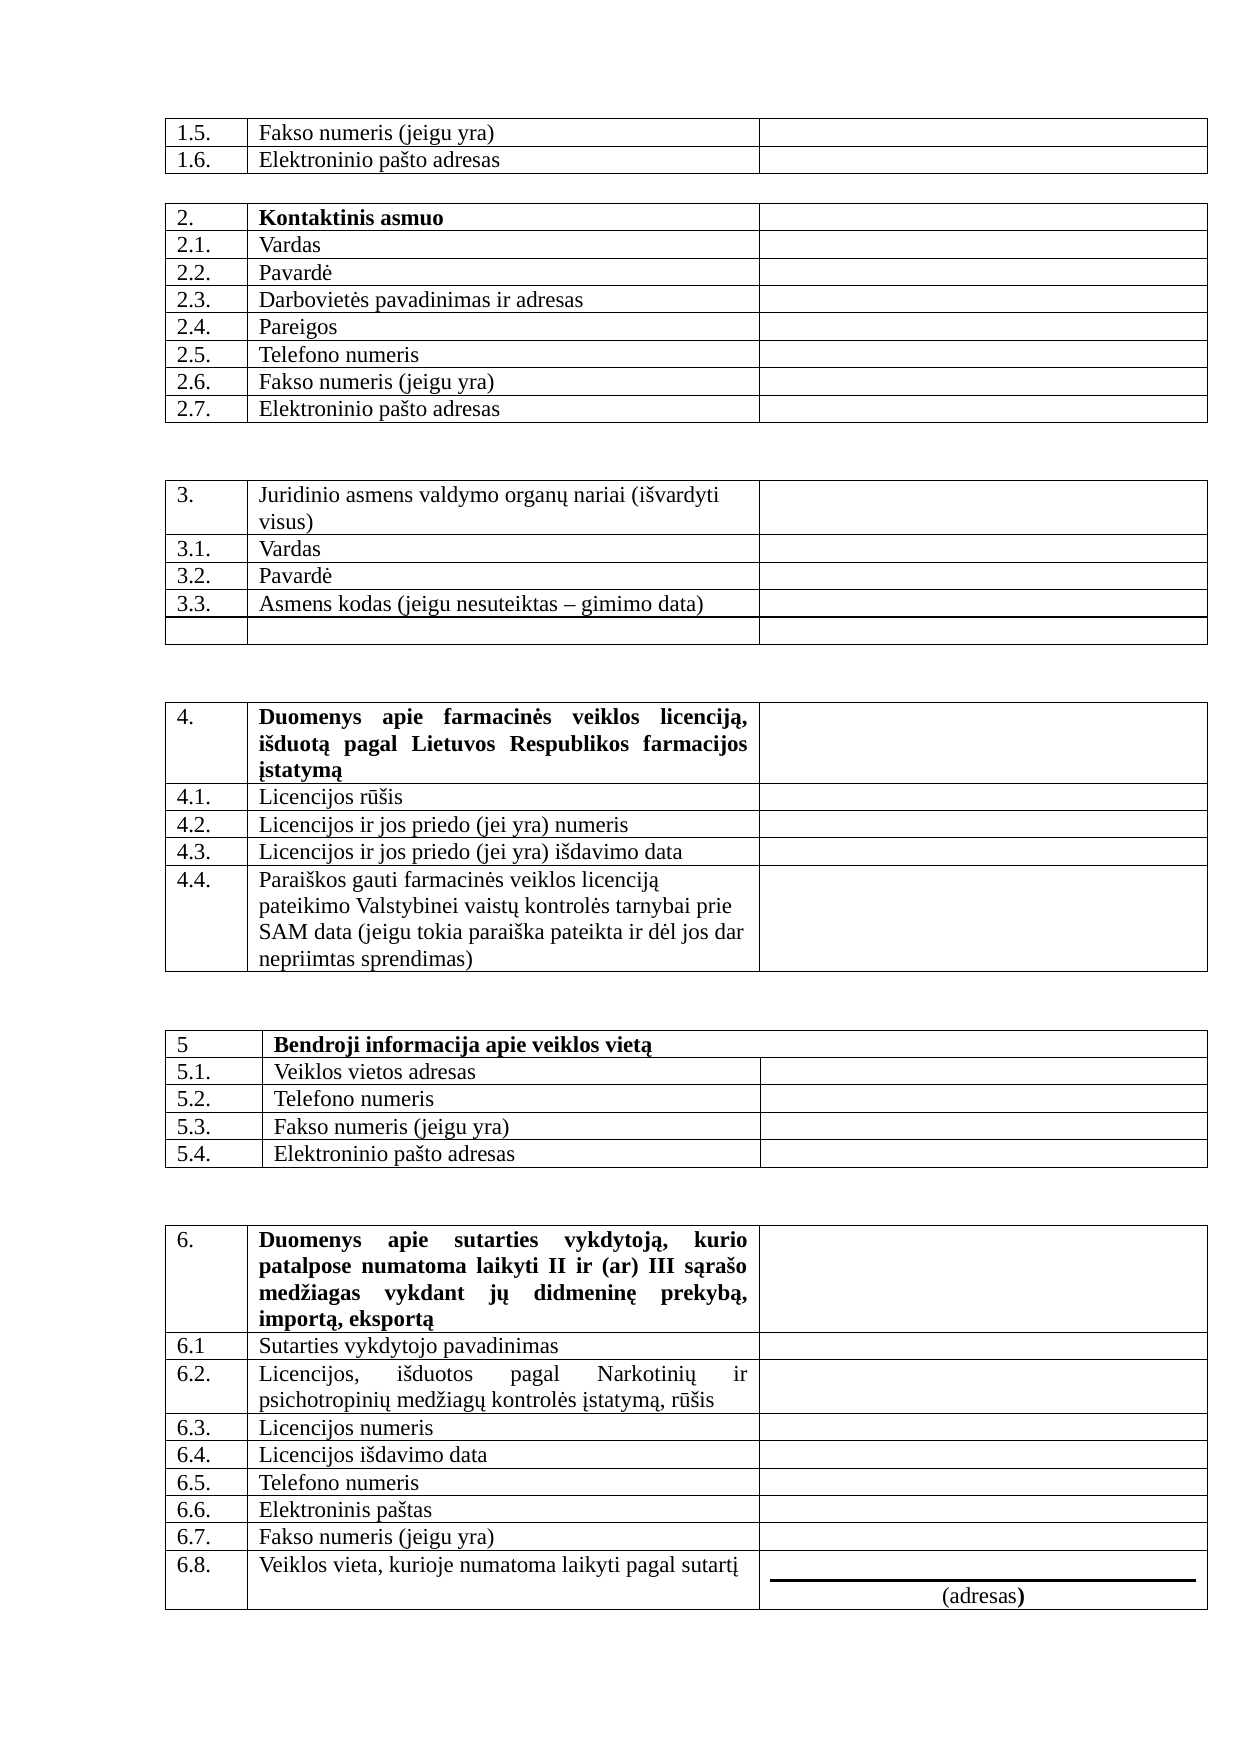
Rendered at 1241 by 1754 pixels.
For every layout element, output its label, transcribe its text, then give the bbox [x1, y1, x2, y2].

table_cell [761, 1140, 1207, 1167]
table_cell [760, 1360, 1207, 1413]
table_cell [760, 1414, 1207, 1440]
table_cell [760, 231, 1207, 257]
table_cell 5.4. [166, 1140, 262, 1167]
table_cell Darbovietės pavadinimas ir adresas [248, 286, 759, 312]
table_cell 5.3. [166, 1113, 262, 1139]
table_cell 2.4. [166, 313, 247, 340]
table_cell Veiklos vieta, kurioje numatoma laikyti pagal sutartį [248, 1551, 759, 1609]
table_cell Licencijos, išduotos pagal Narkotinių ir psichotropinių medžiagų kontrolės įstatymą, rūšis [248, 1360, 759, 1413]
table_cell 5.2. [166, 1085, 262, 1112]
table_cell Paraiškos gauti farmacinės veiklos licenciją pateikimo Valstybinei vaistų kontrolės tarnybai prie SAM data (jeigu tokia paraiška pateikta ir dėl jos dar nepriimtas sprendimas) [248, 866, 759, 971]
table_cell Veiklos vietos adresas [263, 1058, 760, 1084]
table_header 2. [166, 204, 247, 230]
table_header Kontaktinis asmuo [248, 204, 759, 230]
table_cell Licencijos išdavimo data [248, 1441, 759, 1467]
table_cell [760, 1523, 1207, 1550]
table_header Bendroji informacija apie veiklos vietą [263, 1031, 761, 1057]
table_header 3. [166, 481, 247, 534]
table_cell 2.6. [166, 368, 247, 394]
table_cell Licencijos ir jos priedo (jei yra) išdavimo data [248, 838, 759, 864]
table_header [760, 703, 1207, 782]
table_cell 6.6. [166, 1496, 247, 1522]
table_cell Licencijos numeris [248, 1414, 759, 1440]
table_cell 6.7. [166, 1523, 247, 1550]
table_cell Vardas [248, 535, 759, 562]
table_header [760, 204, 1207, 230]
table_cell Vardas [248, 231, 759, 257]
table_cell 3.2. [166, 563, 247, 589]
table_cell Telefono numeris [248, 341, 759, 367]
table_cell [760, 838, 1207, 864]
table_cell Fakso numeris (jeigu yra) [263, 1113, 760, 1139]
table_cell [760, 535, 1207, 562]
table_cell 4.4. [166, 866, 247, 971]
table_cell [760, 396, 1207, 422]
table_cell [760, 784, 1207, 810]
table_cell 1.5. [166, 119, 247, 146]
table_cell [760, 866, 1207, 971]
table_header Duomenys apie farmacinės veiklos licenciją, išduotą pagal Lietuvos Respublikos farmacijos įstatymą [248, 703, 759, 782]
table_cell Telefono numeris [248, 1469, 759, 1495]
table_cell Asmens kodas (jeigu nesuteiktas – gimimo data) [248, 590, 759, 616]
table_cell 6.1 [166, 1333, 247, 1359]
table_cell [760, 286, 1207, 312]
table_cell 3.1. [166, 535, 247, 562]
table_cell Elektroninio pašto adresas [248, 396, 759, 422]
table_header Juridinio asmens valdymo organų nariai (išvardyti visus) [248, 481, 759, 534]
table_cell Pavardė [248, 259, 759, 285]
table_cell [760, 341, 1207, 367]
table_cell [760, 147, 1207, 173]
table_cell 3.3. [166, 590, 247, 616]
table_header 5 [166, 1031, 262, 1057]
table_cell 4.3. [166, 838, 247, 864]
table_cell Fakso numeris (jeigu yra) [248, 1523, 759, 1550]
table_cell 2.3. [166, 286, 247, 312]
table_header [760, 481, 1207, 534]
table_cell [761, 1113, 1207, 1139]
table_cell [760, 811, 1207, 837]
table_cell [248, 618, 759, 644]
table_cell Sutarties vykdytojo pavadinimas [248, 1333, 759, 1359]
table_cell [760, 313, 1207, 340]
table_cell 2.7. [166, 396, 247, 422]
table_cell Pareigos [248, 313, 759, 340]
table_cell Elektroninis paštas [248, 1496, 759, 1522]
table_cell Pavardė [248, 563, 759, 589]
table_cell [760, 563, 1207, 589]
table_cell [760, 1441, 1207, 1467]
table_cell Licencijos ir jos priedo (jei yra) numeris [248, 811, 759, 837]
table_cell 4.1. [166, 784, 247, 810]
table_cell [760, 119, 1207, 146]
table_header [760, 1226, 1207, 1332]
table_header Duomenys apie sutarties vykdytoją, kurio patalpose numatoma laikyti II ir (ar) III sąrašo medžiagas vykdant jų didmeninę prekybą, importą, eksportą [248, 1226, 759, 1332]
table_cell [761, 1085, 1207, 1112]
table_header [761, 1031, 1207, 1057]
table_header 4. [166, 703, 247, 782]
table_cell 6.2. [166, 1360, 247, 1413]
table_cell Telefono numeris [263, 1085, 760, 1112]
table_cell 1.6. [166, 147, 247, 173]
table_header 6. [166, 1226, 247, 1332]
table_cell Elektroninio pašto adresas [248, 147, 759, 173]
table_cell [760, 259, 1207, 285]
table_cell 6.8. [166, 1551, 247, 1609]
table_cell Fakso numeris (jeigu yra) [248, 119, 759, 146]
table_cell 2.5. [166, 341, 247, 367]
table_cell [760, 1496, 1207, 1522]
table_cell [166, 618, 247, 644]
table_cell Fakso numeris (jeigu yra) [248, 368, 759, 394]
table_cell [760, 368, 1207, 394]
table_cell [760, 590, 1207, 616]
table_cell 4.2. [166, 811, 247, 837]
table_cell [760, 1333, 1207, 1359]
table_cell 6.4. [166, 1441, 247, 1467]
table_cell 6.3. [166, 1414, 247, 1440]
table_cell 2.2. [166, 259, 247, 285]
table_cell 6.5. [166, 1469, 247, 1495]
table_cell Elektroninio pašto adresas [263, 1140, 760, 1167]
table_cell 2.1. [166, 231, 247, 257]
table_cell (adresas) [760, 1551, 1207, 1609]
table_cell 5.1. [166, 1058, 262, 1084]
table_cell Licencijos rūšis [248, 784, 759, 810]
table_cell [760, 618, 1207, 644]
table_cell [761, 1058, 1207, 1084]
table_cell [760, 1469, 1207, 1495]
